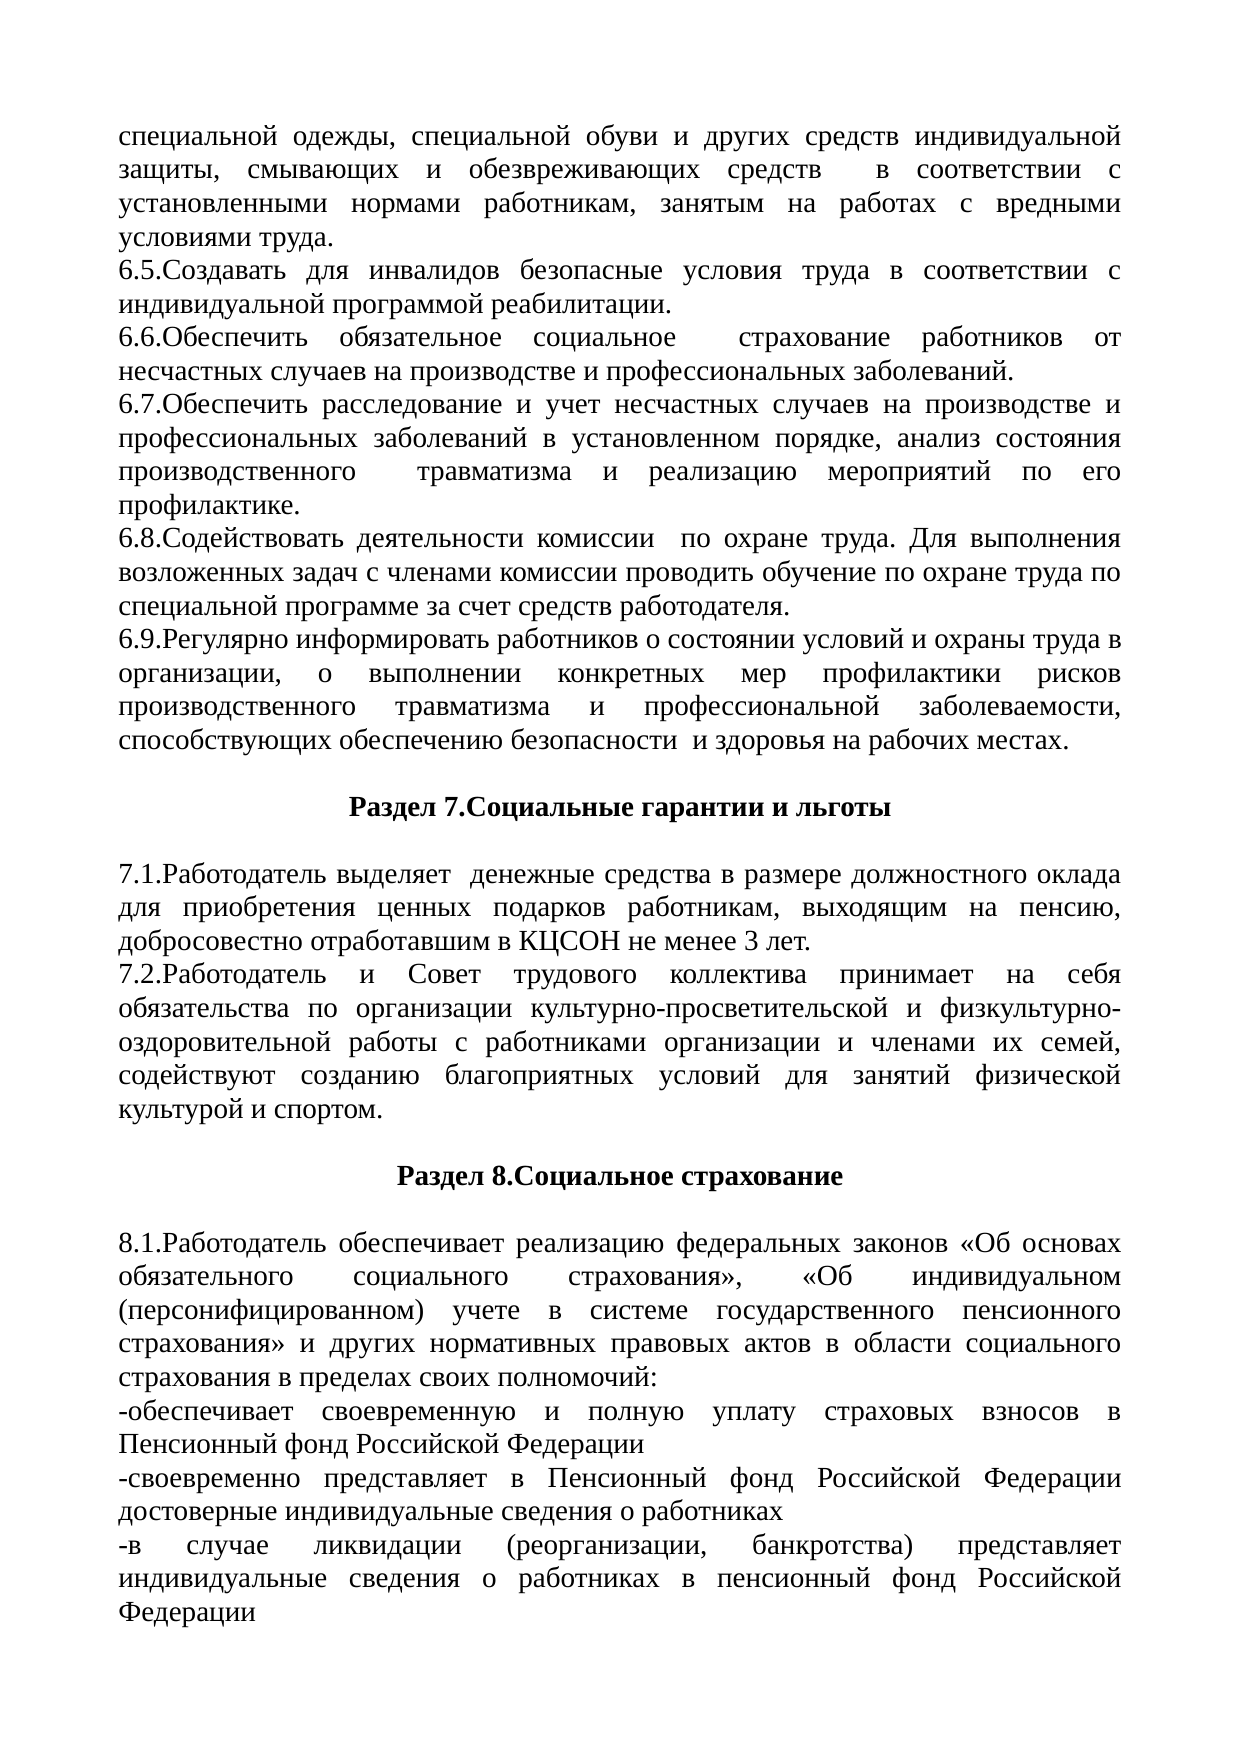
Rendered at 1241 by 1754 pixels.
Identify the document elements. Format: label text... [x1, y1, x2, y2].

text -обеспечивает своевременную и полную уплату страховых взносов в Пенсионный фонд Российской Федерации [118, 1393, 1122, 1460]
text -в случае ликвидации (реорганизации, банкротства) представляет индивидуальные сведения о работниках в пенсионный фонд Российской Федерации [118, 1527, 1122, 1627]
text специальной одежды, специальной обуви и других средств индивидуальной защиты, смывающих и обезвреживающих средств в соответствии с установленными нормами работникам, занятым на работах с вредными условиями труда. [118, 118, 1122, 252]
text Раздел 8.Социальное страхование [118, 1158, 1122, 1191]
text 6.5.Создавать для инвалидов безопасные условия труда в соответствии с индивидуальной программой реабилитации. [118, 252, 1122, 319]
text -своевременно представляет в Пенсионный фонд Российской Федерации достоверные индивидуальные сведения о работниках [118, 1460, 1122, 1527]
text 7.2.Работодатель и Совет трудового коллектива принимает на себя обязательства по организации культурно-просветительской и физкультурно-оздоровительной работы с работниками организации и членами их семей, содействуют созданию благоприятных условий для занятий физической культурой и спортом. [118, 957, 1122, 1124]
text Раздел 7.Социальные гарантии и льготы [118, 789, 1122, 822]
text 6.9.Регулярно информировать работников о состоянии условий и охраны труда в организации, о выполнении конкретных мер профилактики рисков производственного травматизма и профессиональной заболеваемости, способствующих обеспечению безопасности и здоровья на рабочих местах. [118, 621, 1122, 755]
text 8.1.Работодатель обеспечивает реализацию федеральных законов «Об основах обязательного социального страхования», «Об индивидуальном (персонифицированном) учете в системе государственного пенсионного страхования» и других нормативных правовых актов в области социального страхования в пределах своих полномочий: [118, 1225, 1122, 1393]
text 7.1.Работодатель выделяет денежные средства в размере должностного оклада для приобретения ценных подарков работникам, выходящим на пенсию, добросовестно отработавшим в КЦСОН не менее 3 лет. [118, 856, 1122, 957]
text 6.6.Обеспечить обязательное социальное страхование работников от несчастных случаев на производстве и профессиональных заболеваний. [118, 319, 1122, 386]
text 6.7.Обеспечить расследование и учет несчастных случаев на производстве и профессиональных заболеваний в установленном порядке, анализ состояния производственного травматизма и реализацию мероприятий по его профилактике. [118, 386, 1122, 521]
text 6.8.Содействовать деятельности комиссии по охране труда. Для выполнения возложенных задач с членами комиссии проводить обучение по охране труда по специальной программе за счет средств работодателя. [118, 521, 1122, 621]
